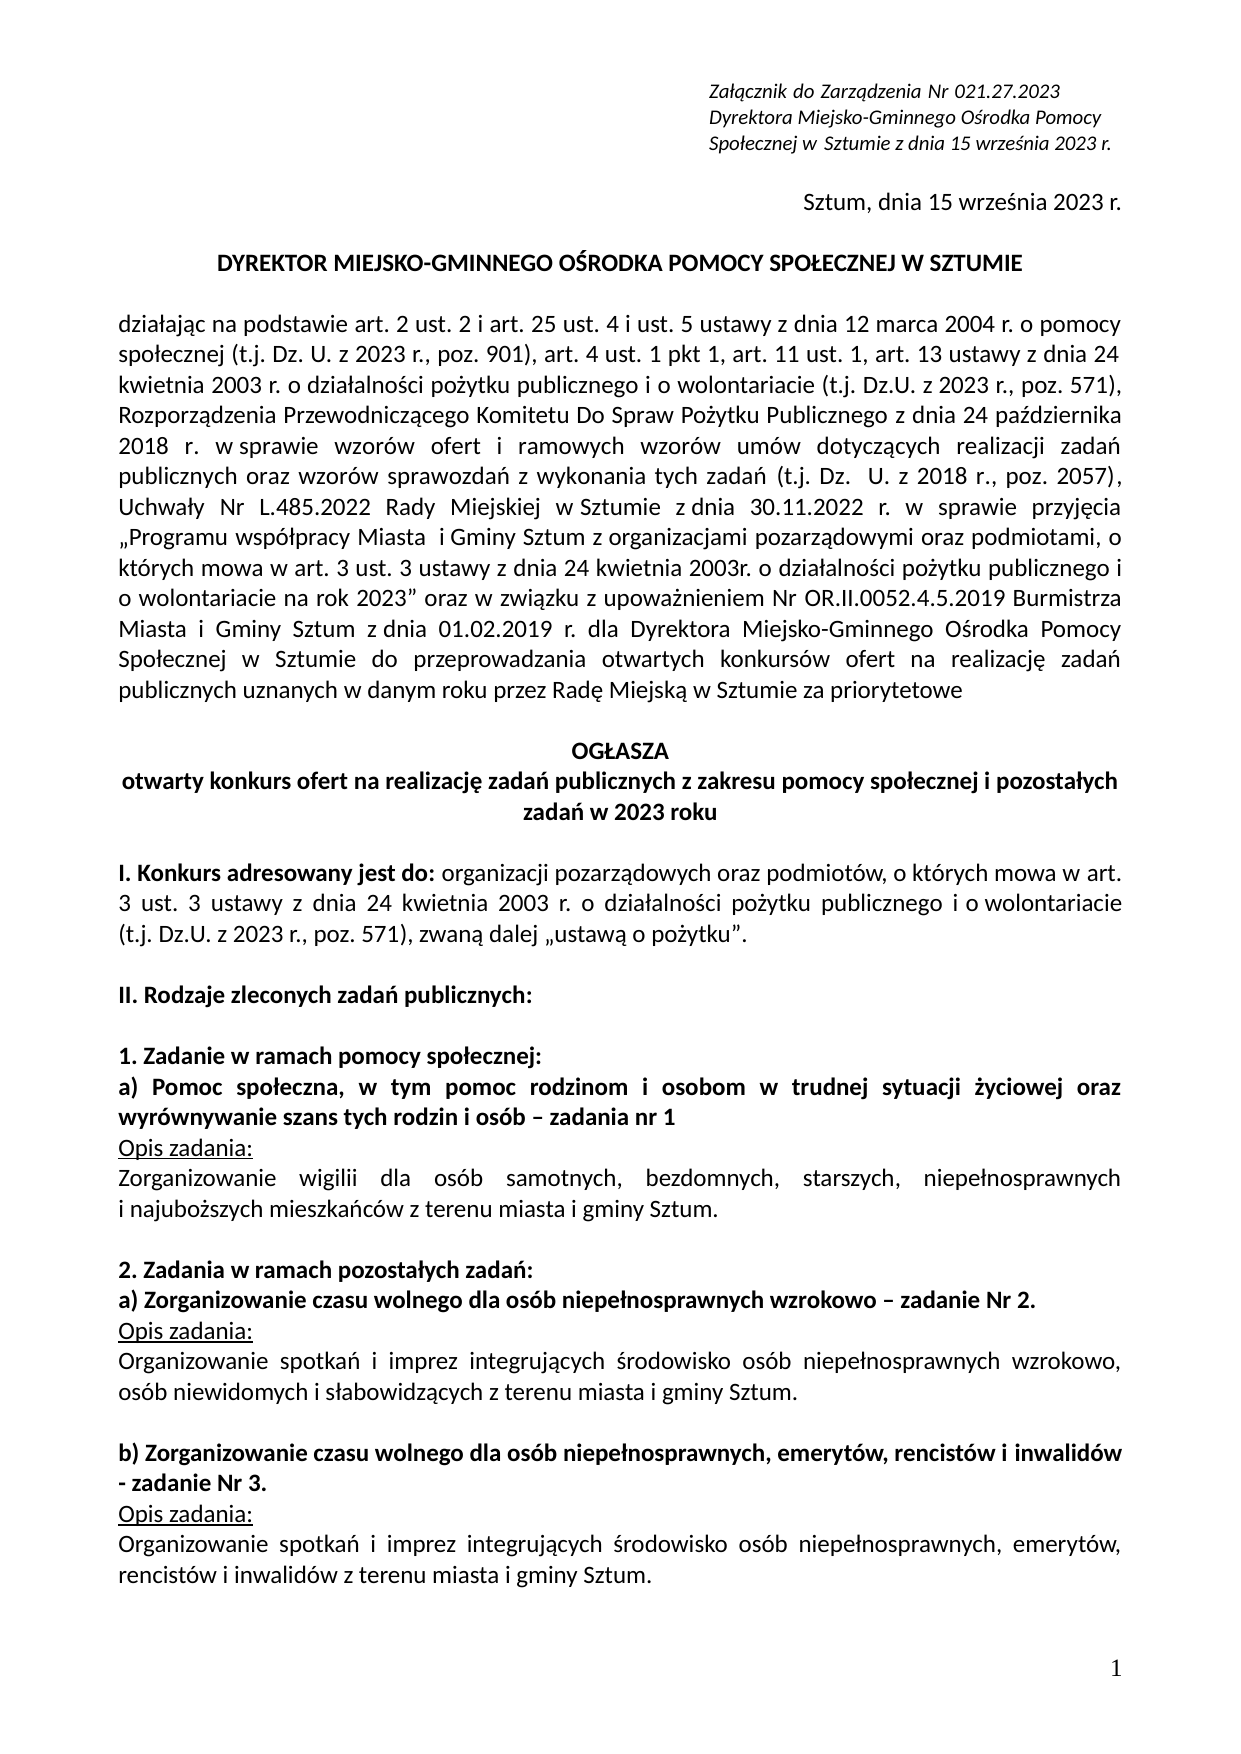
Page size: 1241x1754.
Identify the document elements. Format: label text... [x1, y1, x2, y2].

text 1. Zadanie w ramach pomocy społecznej: [118, 1040, 1122, 1071]
text Zorganizowanie wigilii dla osób samotnych, bezdomnych, starszych, niepełnosprawnych i najuboższych mieszkańców z terenu miasta i gminy Sztum. [118, 1162, 1122, 1223]
text a) Zorganizowanie czasu wolnego dla osób niepełnosprawnych wzrokowo – zadanie Nr 2. [118, 1284, 1122, 1315]
text OGŁASZA [118, 735, 1122, 766]
text Opis zadania: [118, 1315, 1122, 1345]
text Opis zadania: [118, 1498, 1122, 1528]
text II. Rodzaje zleconych zadań publicznych: [118, 979, 1122, 1010]
text Załącznik do Zarządzenia Nr 021.27.2023 Dyrektora Miejsko-Gminnego Ośrodka Pomocy [118, 74, 1122, 130]
text Organizowanie spotkań i imprez integrujących środowisko osób niepełnosprawnych wzrokowo, osób niewidomych i słabowidzących z terenu miasta i gminy Sztum. [118, 1345, 1122, 1406]
text działając na podstawie art. 2 ust. 2 i art. 25 ust. 4 i ust. 5 ustawy z dnia 12 marca 2004 r. o pomocy społecznej (t.j. Dz. U. z 2023 r., poz. 901), art. 4 ust. 1 pkt 1, art. 11 ust. 1, art. 13 ustawy z dnia 24 kwietnia 2003 r. o działalności pożytku publicznego i o wolontariacie (t.j. Dz.U. z 2023 r., poz. 571), Rozporządzenia Przewodniczącego Komitetu Do Spraw Pożytku Publicznego z dnia 24 października 2018 r. w sprawie wzorów ofert i ramowych wzorów umów dotyczących realizacji zadań publicznych oraz wzorów sprawozdań z wykonania tych zadań (t.j. Dz. U. z 2018 r., poz. 2057), Uchwały Nr L.485.2022 Rady Miejskiej w Sztumie z dnia 30.11.2022 r. w sprawie przyjęcia „Programu współpracy Miasta i Gminy Sztum z organizacjami pozarządowymi oraz podmiotami, o których mowa w art. 3 ust. 3 ustawy z dnia 24 kwietnia 2003r. o działalności pożytku publicznego i o wolontariacie na rok 2023” oraz w związku z upoważnieniem Nr OR.II.0052.4.5.2019 Burmistrza Miasta i Gminy Sztum z dnia 01.02.2019 r. dla Dyrektora Miejsko-Gminnego Ośrodka Pomocy Społecznej w Sztumie do przeprowadzania otwartych konkursów ofert na realizację zadań publicznych uznanych w danym roku przez Radę Miejską w Sztumie za priorytetowe [118, 308, 1122, 704]
text a) Pomoc społeczna, w tym pomoc rodzinom i osobom w trudnej sytuacji życiowej oraz wyrównywanie szans tych rodzin i osób – zadania nr 1 [118, 1071, 1122, 1132]
text Organizowanie spotkań i imprez integrujących środowisko osób niepełnosprawnych, emerytów, rencistów i inwalidów z terenu miasta i gminy Sztum. [118, 1528, 1122, 1589]
text 2. Zadania w ramach pozostałych zadań: [118, 1254, 1122, 1284]
text otwarty konkurs ofert na realizację zadań publicznych z zakresu pomocy społecznej i pozostałych zadań w 2023 roku [118, 766, 1122, 827]
text Społecznej w Sztumie z dnia 15 września 2023 r. [635, 130, 1122, 155]
text Sztum, dnia 15 września 2023 r. [118, 186, 1122, 216]
text I. Konkurs adresowany jest do: organizacji pozarządowych oraz podmiotów, o których mowa w art. 3 ust. 3 ustawy z dnia 24 kwietnia 2003 r. o działalności pożytku publicznego i o wolontariacie (t.j. Dz.U. z 2023 r., poz. 571), zwaną dalej „ustawą o pożytku”. [118, 857, 1122, 949]
text b) Zorganizowanie czasu wolnego dla osób niepełnosprawnych, emerytów, rencistów i inwalidów - zadanie Nr 3. [118, 1437, 1122, 1498]
text Opis zadania: [118, 1132, 1122, 1162]
text DYREKTOR MIEJSKO-GMINNEGO OŚRODKA POMOCY SPOŁECZNEJ W SZTUMIE [118, 247, 1122, 277]
